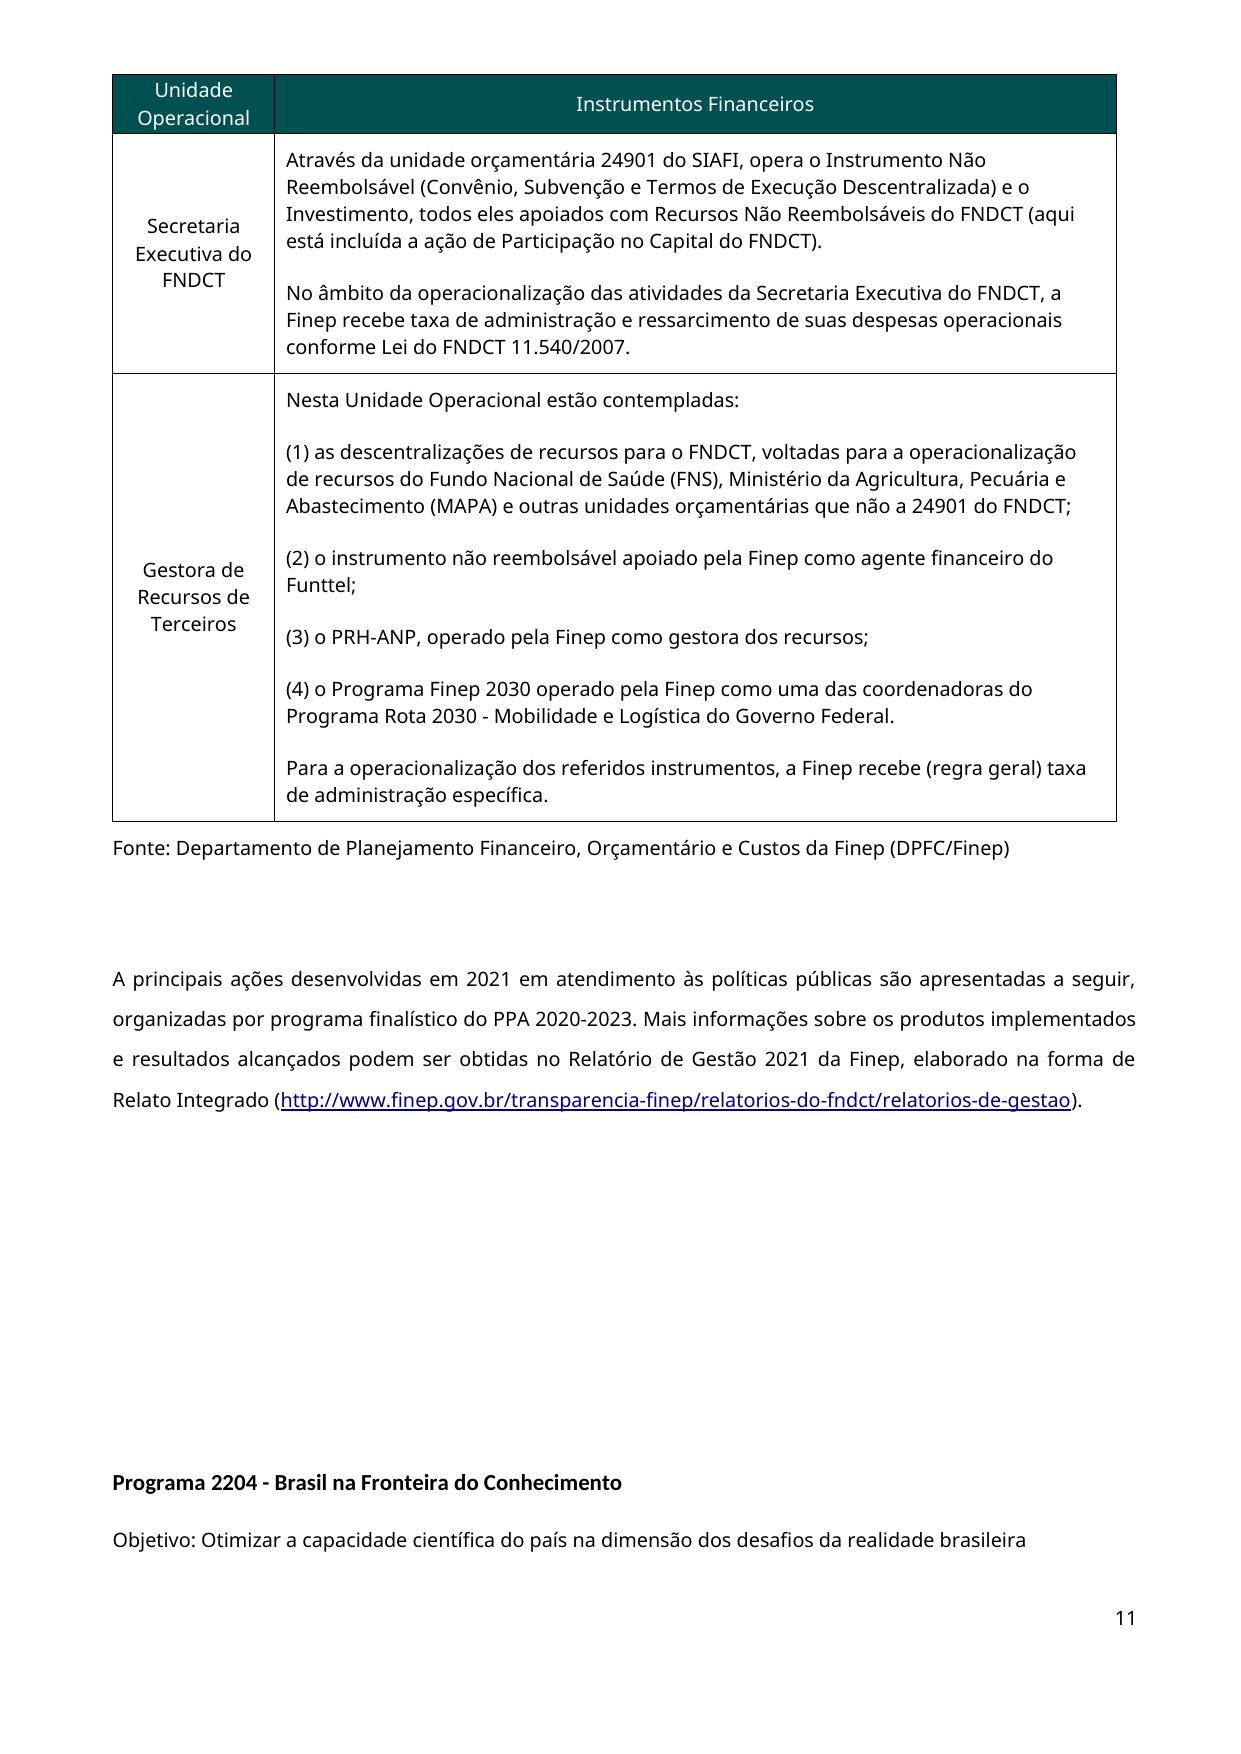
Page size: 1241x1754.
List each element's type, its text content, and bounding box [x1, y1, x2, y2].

text A principais ações desenvolvidas em 2021 em atendimento às políticas públicas são apresentadas a seguir, organizadas por programa finalístico do PPA 2020-2023. Mais informações sobre os produtos implementados e resultados alcançados podem ser obtidas no Relatório de Gestão 2021 da Finep, elaborado na forma de Relato Integrado (http://www.finep.gov.br/transparencia-finep/relatorios-do-fndct/relatorios-de-gestao). [112, 965, 1137, 1113]
table_cell Nesta Unidade Operacional estão contempladas: (1) as descentralizações de recursos para o FNDCT, voltadas para a operacionalização de recursos do Fundo Nacional de Saúde (FNS), Ministério da Agricultura, Pecuária e Abastecimento (MAPA) e outras unidades orçamentárias que não a 24901 do FNDCT; (2) o instrumento não reembolsável apoiado pela Finep como agente financeiro do Funttel; (3) o PRH-ANP, operado pela Finep como gestora dos recursos; (4) o Programa Finep 2030 operado pela Finep como uma das coordenadoras do Programa Rota 2030 - Mobilidade e Logística do Governo Federal. Para a operacionalização dos referidos instrumentos, a Finep recebe (regra geral) taxa de administração específica. [275, 374, 1116, 821]
text Fonte: Departamento de Planejamento Financeiro, Orçamentário e Custos da Finep (DPFC/Finep) [112, 834, 1137, 861]
table_cell Através da unidade orçamentária 24901 do SIAFI, opera o Instrumento Não Reembolsável (Convênio, Subvenção e Termos de Execução Descentralizada) e o Investimento, todos eles apoiados com Recursos Não Reembolsáveis do FNDCT (aqui está incluída a ação de Participação no Capital do FNDCT). No âmbito da operacionalização das atividades da Secretaria Executiva do FNDCT, a Finep recebe taxa de administração e ressarcimento de suas despesas operacionais conforme Lei do FNDCT 11.540/2007. [275, 134, 1116, 373]
table_cell Secretaria Executiva do FNDCT [113, 134, 274, 373]
table_header Unidade Operacional [113, 75, 274, 133]
text Objetivo: Otimizar a capacidade científica do país na dimensão dos desafios da realidade brasileira [112, 1526, 1137, 1553]
text Programa 2204 - Brasil na Fronteira do Conhecimento [112, 1468, 1137, 1496]
table_cell Gestora de Recursos de Terceiros [113, 374, 274, 821]
table_header Instrumentos Financeiros [275, 75, 1116, 133]
